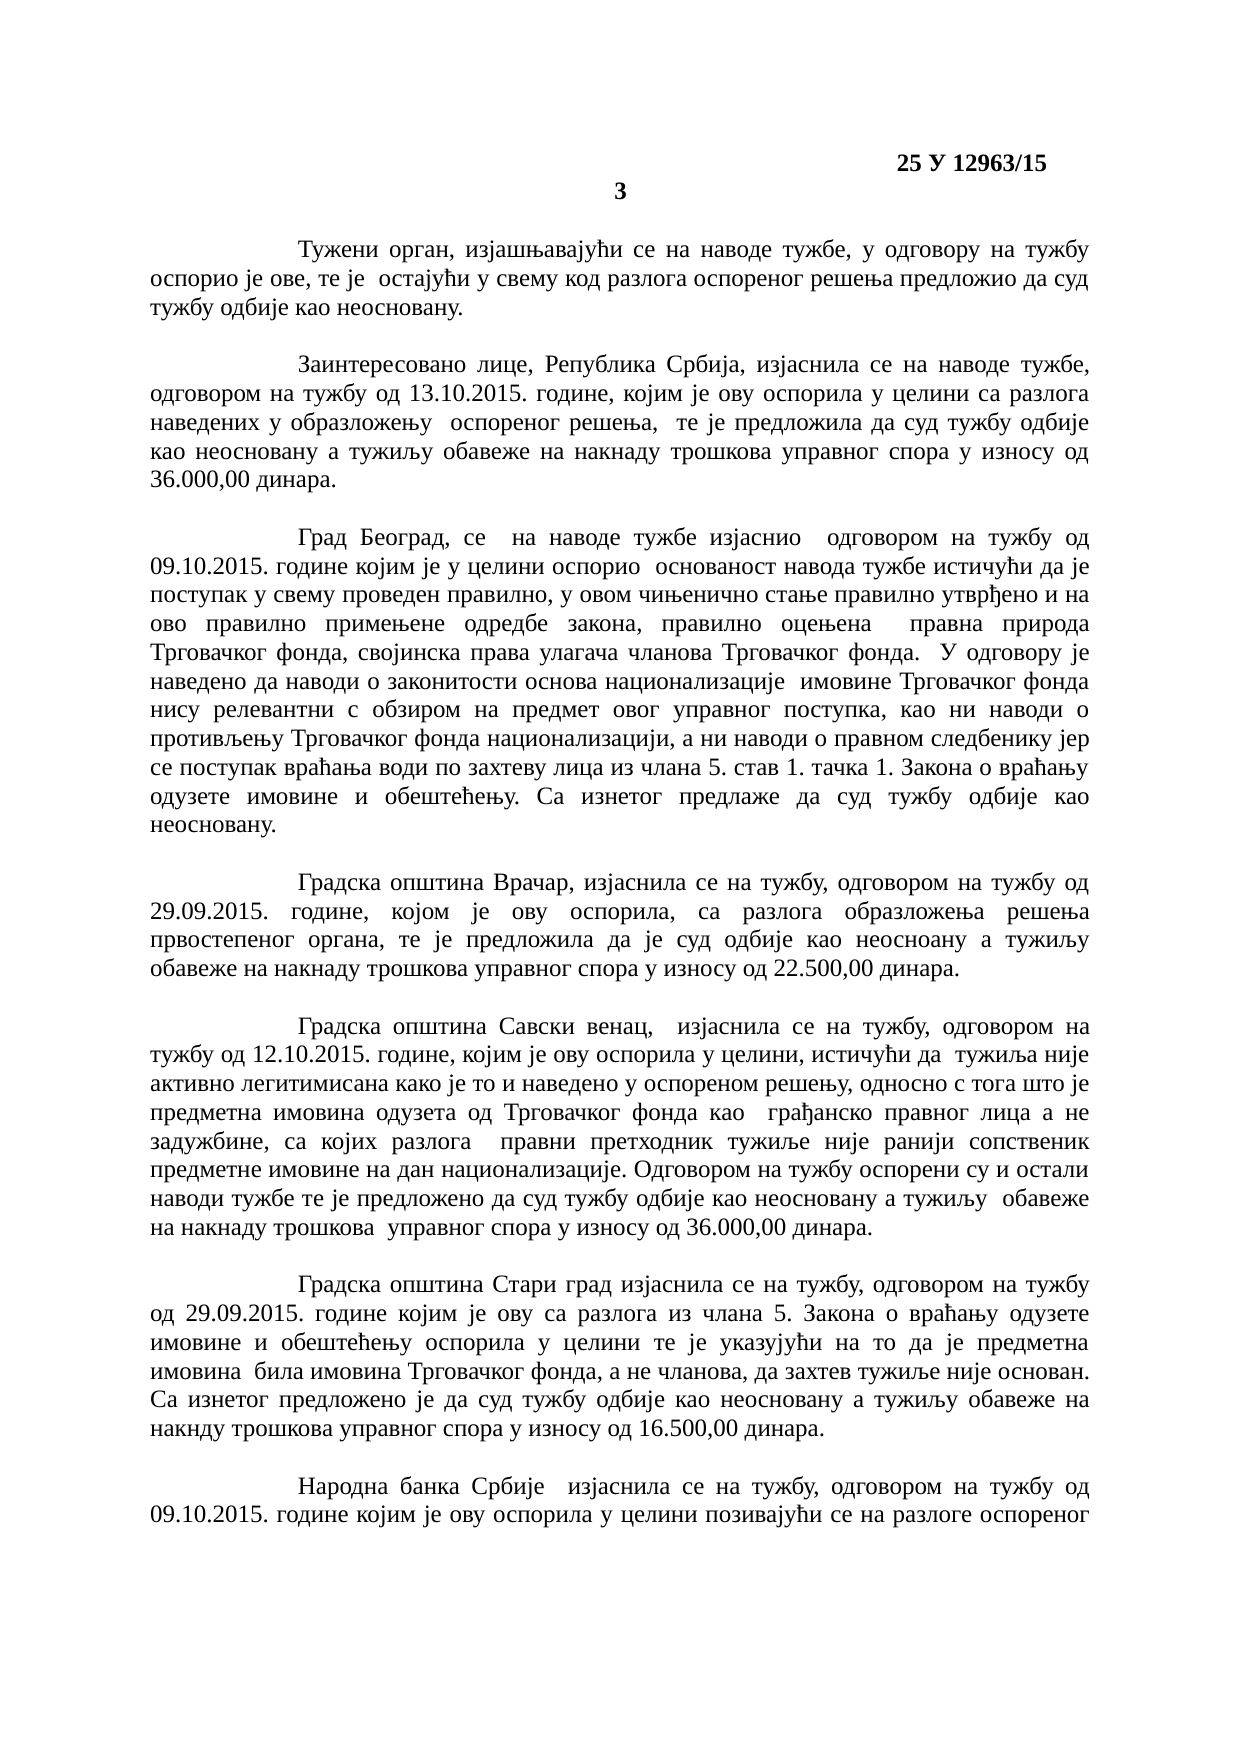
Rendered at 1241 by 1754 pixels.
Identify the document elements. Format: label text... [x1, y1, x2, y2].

text Градска општина Стари град изјаснила се на тужбу, одговором на тужбу од 29.09.2015. године којим је ову са разлога из члана 5. Закона о враћању одузете имовине и обештећењу оспорила у целини те је указујући на то да је предметна имовина била имовина Трговачког фонда, а не чланова, да захтев тужиље није основан. Са изнетог предложено је да суд тужбу одбије као неосновану а тужиљу обавеже на накнду трошкова управног спора у износу од 16.500,00 динара. [150, 1269, 1091, 1442]
text Градска општина Савски венац, изјаснила се на тужбу, одговором на тужбу од 12.10.2015. године, којим је ову оспорила у целини, истичући да тужиља није активно легитимисана како је то и наведено у оспореном решењу, односно с тога што је предметна имовина одузета од Трговачког фонда као грађанско правног лица а не задужбине, са којих разлога правни претходник тужиље није ранији сопственик предметне имовине на дан национализације. Одговором на тужбу оспорени су и остали наводи тужбе те је предложено да суд тужбу одбије као неосновану а тужиљу обавеже на накнаду трошкова управног спора у износу од 36.000,00 динара. [150, 1011, 1091, 1241]
text Народна банка Србије изјаснила се на тужбу, одговором на тужбу од 09.10.2015. године којим је ову оспорила у целини позивајући се на разлоге оспореног [150, 1471, 1091, 1528]
text Град Београд, се на наводе тужбе изјаснио одговором на тужбу од 09.10.2015. године којим је у целини оспорио основаност навода тужбе истичући да је поступак у свему проведен правилно, у овом чињенично стање правилно утврђено и на ово правилно примењене одредбе закона, правилно оцењена правна природа Трговачког фонда, својинска права улагача чланова Трговачког фонда. У одговору је наведено да наводи о законитости основа национализације имовине Трговачког фонда нису релевантни с обзиром на предмет овог управног поступка, као ни наводи о противљењу Трговачког фонда национализацији, а ни наводи о правном следбенику јер се поступак враћања води по захтеву лица из члана 5. став 1. тачка 1. Закона о враћању одузете имовине и обештећењу. Са изнетог предлаже да суд тужбу одбије као неосновану. [150, 522, 1091, 838]
text Градска општина Врачар, изјаснила се на тужбу, одговором на тужбу од 29.09.2015. године, којом је ову оспорила, са разлога образложења решења првостепеног органа, те је предложила да је суд одбије као неосноану а тужиљу обавеже на накнаду трошкова управног спора у износу од 22.500,00 динара. [150, 867, 1091, 982]
text Тужени орган, изјашњавајући се на наводе тужбе, у одговору на тужбу оспорио је ове, те је остајући у свему код разлога оспореног решења предложио да суд тужбу одбије као неосновану. [150, 234, 1091, 321]
text Заинтересовано лице, Република Србија, изјаснила се на наводе тужбе, одговором на тужбу од 13.10.2015. године, којим је ову оспорила у целини са разлога наведених у образложењу оспореног решења, те је предложила да суд тужбу одбије као неосновану а тужиљу обавеже на накнаду трошкова управног спора у износу од 36.000,00 динара. [150, 349, 1091, 493]
